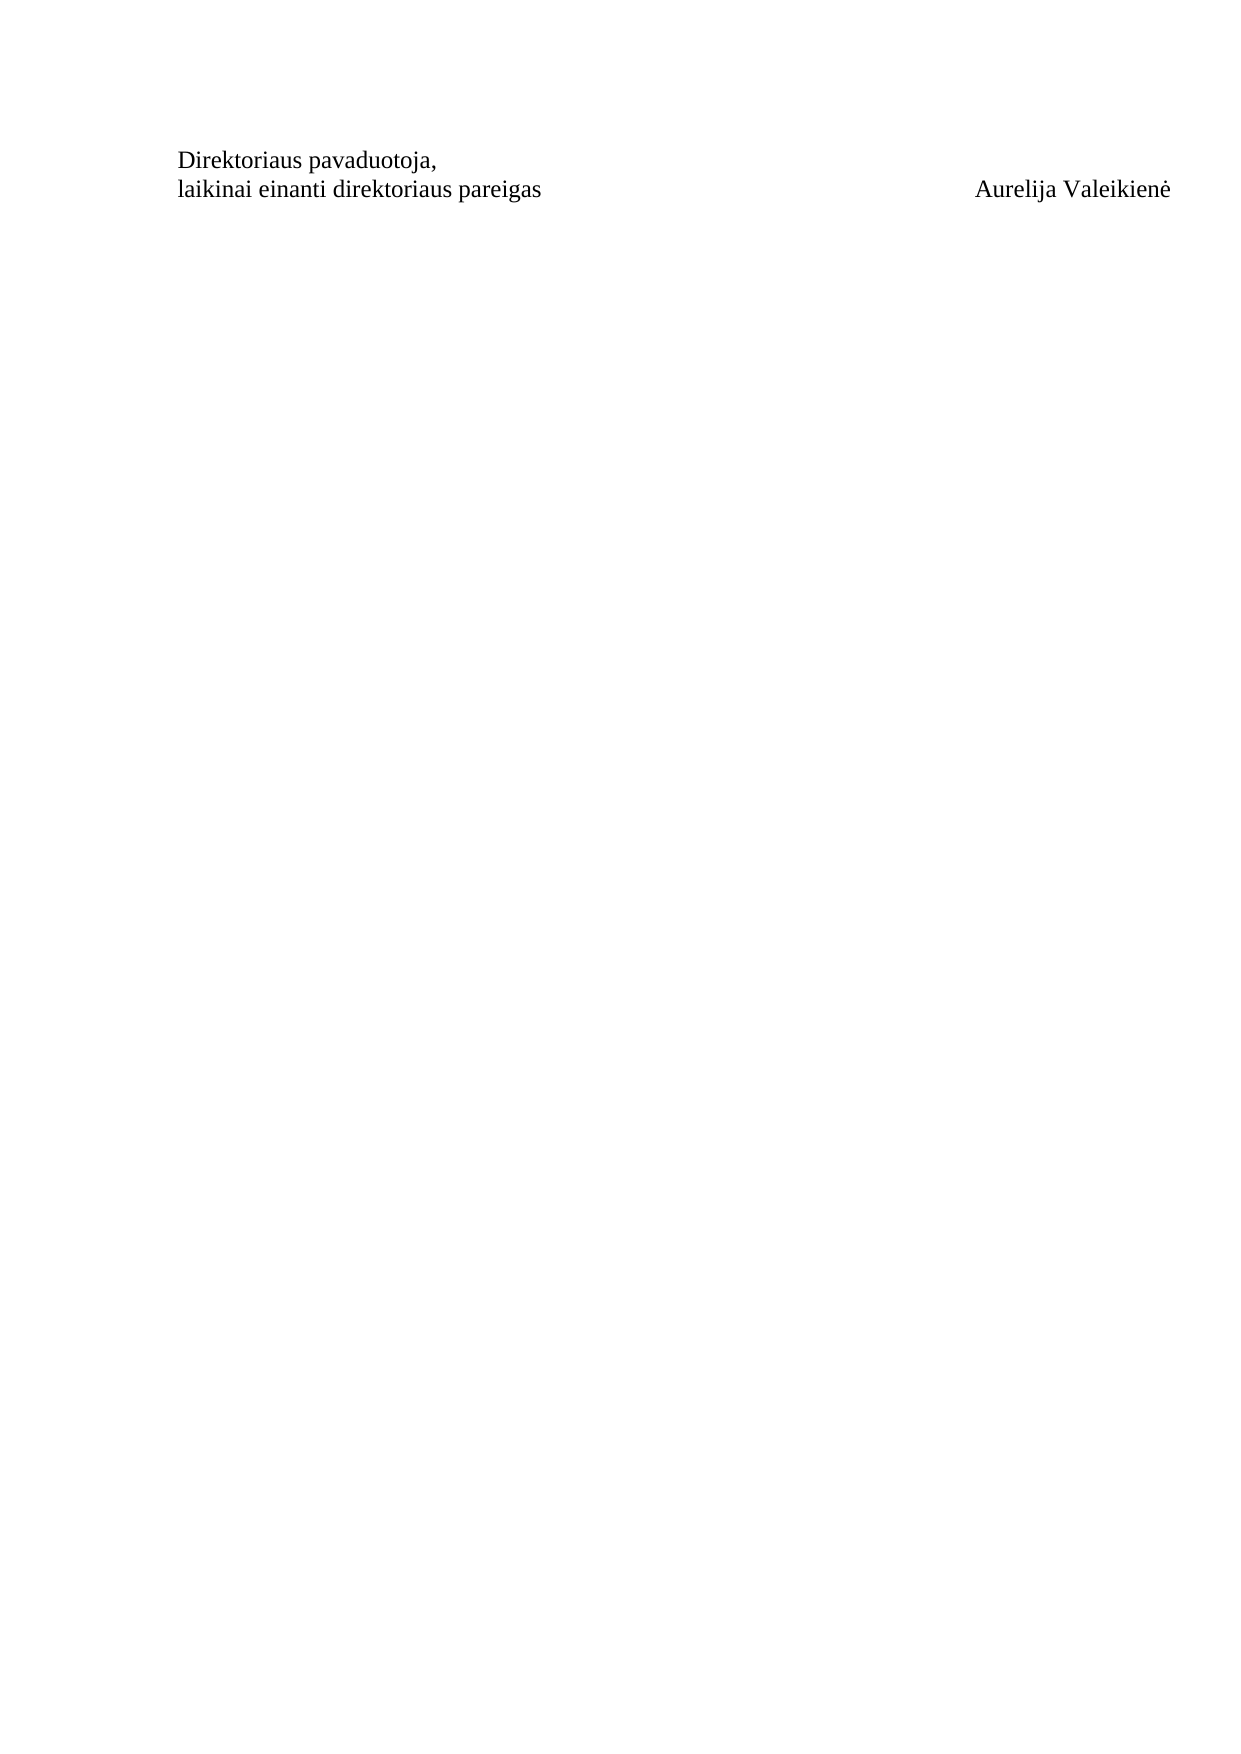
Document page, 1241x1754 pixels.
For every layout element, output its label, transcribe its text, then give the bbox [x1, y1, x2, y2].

text Direktoriaus pavaduotoja, [177, 145, 1181, 174]
text laikinai einanti direktoriaus pareigas Aurelija Valeikienė [177, 174, 1181, 203]
